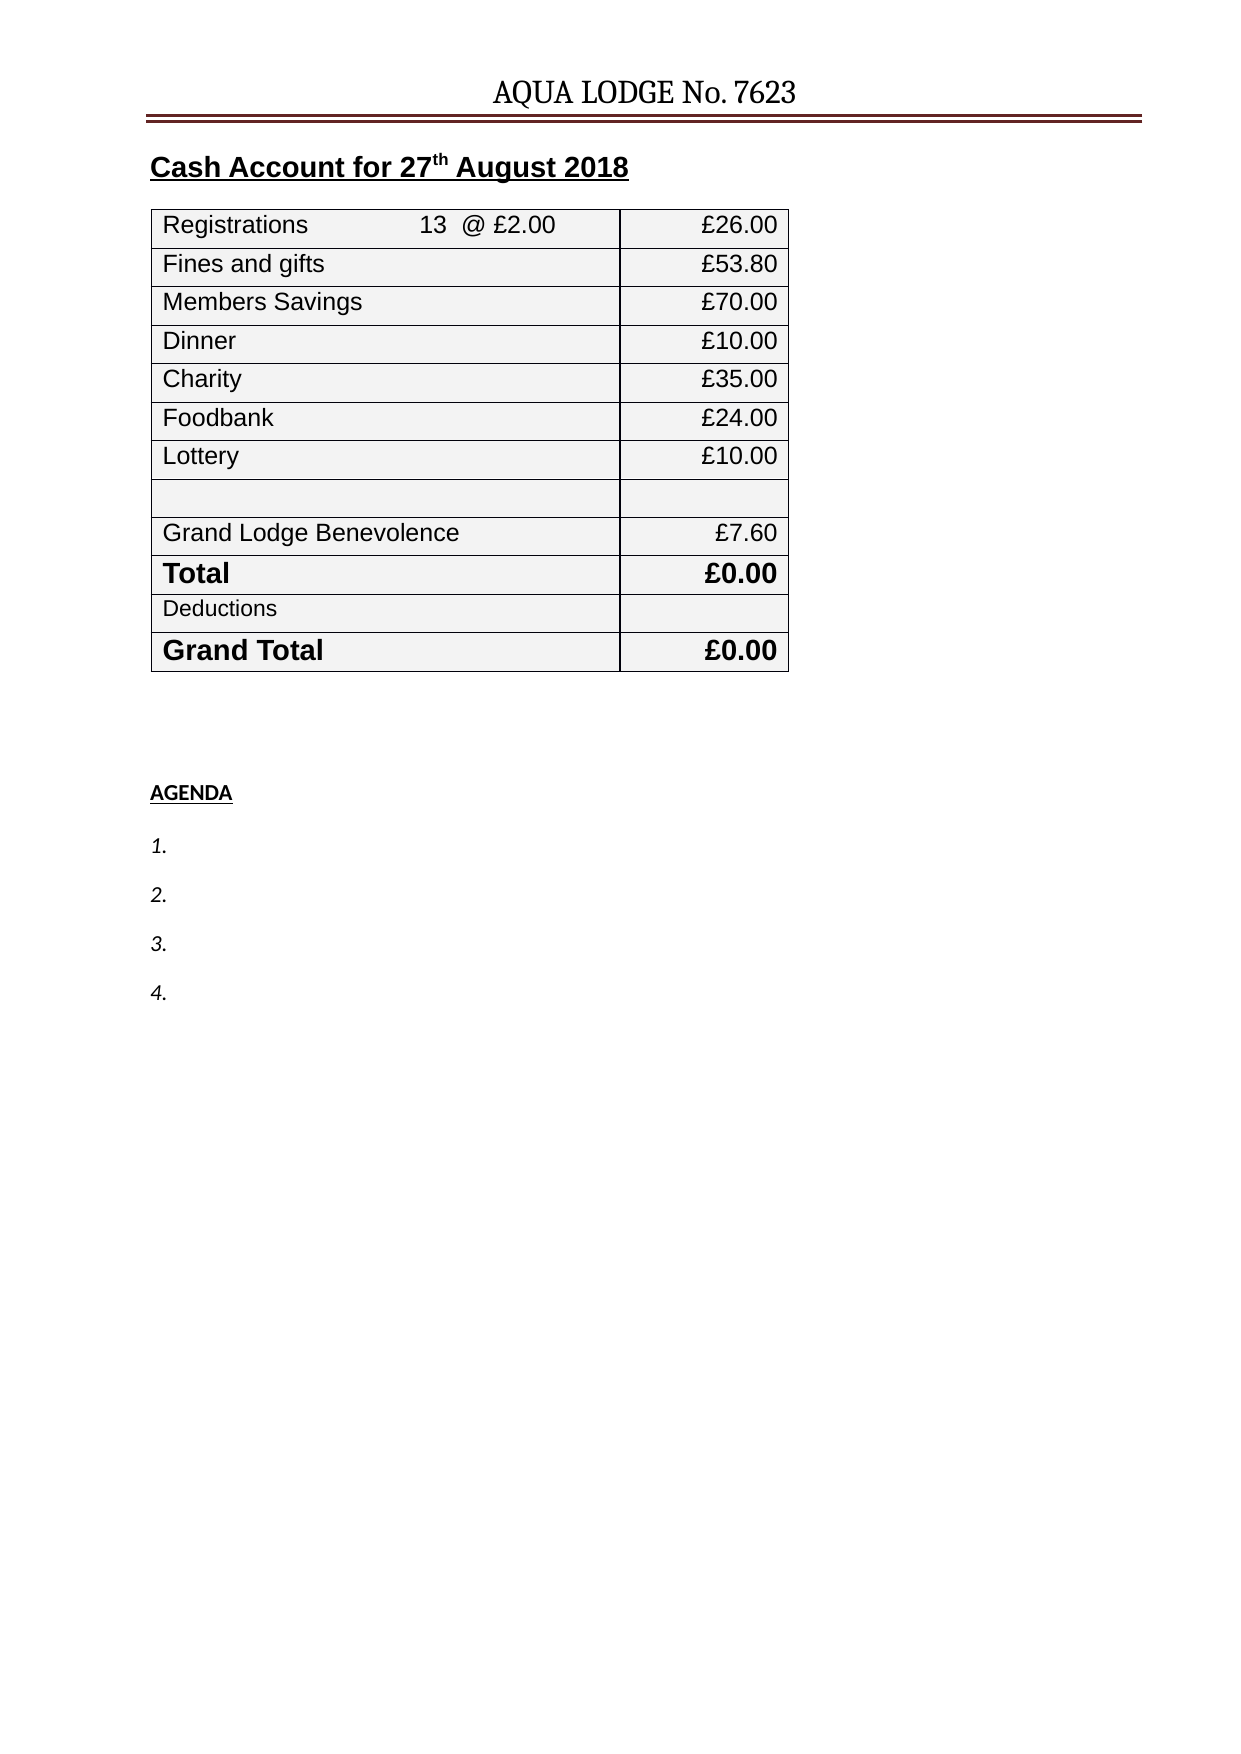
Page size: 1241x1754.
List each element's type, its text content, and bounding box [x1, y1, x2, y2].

text 4. [150, 978, 1142, 1006]
table_cell £24.00 [621, 403, 788, 440]
table_cell £10.00 [621, 326, 788, 363]
table_cell Total [152, 556, 619, 594]
table_cell Dinner [152, 326, 619, 363]
table_cell [621, 480, 788, 517]
table_cell Grand Total [152, 633, 619, 671]
text Cash Account for 27th August 2018 [150, 150, 1142, 183]
text AGENDA [150, 778, 1142, 807]
table_header £26.00 [621, 210, 788, 248]
text 3. [150, 929, 1142, 957]
table_cell Deductions [152, 595, 619, 632]
table_cell £236.40 [621, 556, 788, 594]
table_cell [152, 480, 619, 517]
table_cell Fines and gifts [152, 249, 619, 286]
table_cell Lottery [152, 441, 619, 478]
table_cell [621, 595, 788, 632]
table_cell £53.80 [621, 249, 788, 286]
table_cell Charity [152, 364, 619, 402]
table_cell £236.40 [621, 633, 788, 671]
table_cell £7.60 [621, 518, 788, 555]
table_cell Grand Lodge Benevolence [152, 518, 619, 555]
table_cell £35.00 [621, 364, 788, 402]
table_header Registrations 13 @ £2.00 [152, 210, 619, 248]
table_cell Foodbank [152, 403, 619, 440]
table_cell £10.00 [621, 441, 788, 478]
table_cell £70.00 [621, 287, 788, 325]
text 1. [150, 832, 1142, 859]
table_cell Members Savings [152, 287, 619, 325]
text 2. [150, 880, 1142, 908]
